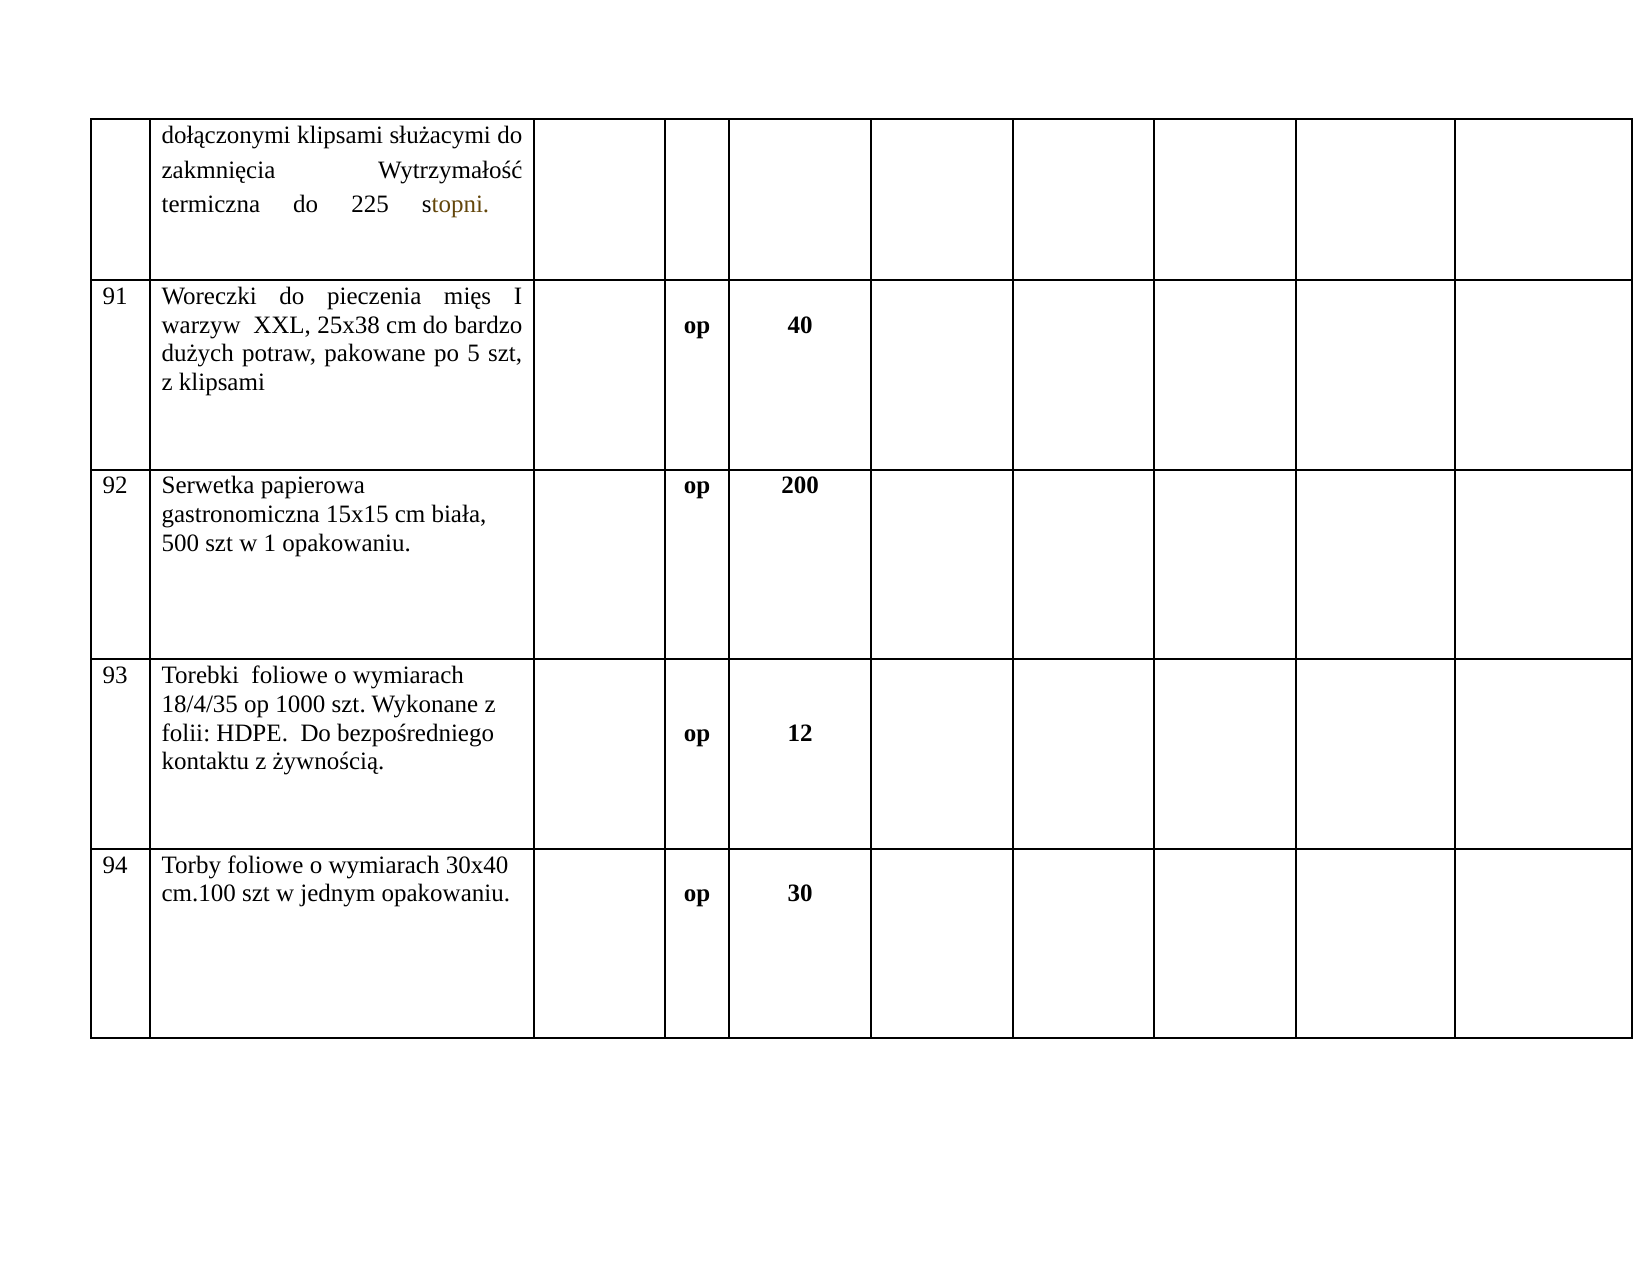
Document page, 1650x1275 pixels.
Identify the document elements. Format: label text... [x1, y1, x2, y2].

table_cell op [666, 850, 728, 1037]
table_cell [872, 120, 1012, 279]
table_cell [1297, 850, 1454, 1037]
table_cell [1155, 660, 1295, 848]
table_cell 30 [730, 850, 870, 1037]
table_cell 94 [92, 850, 149, 1037]
table_cell [1297, 281, 1454, 468]
table_cell [1014, 120, 1153, 279]
table_cell [872, 281, 1012, 468]
table_cell op [666, 471, 728, 658]
table_cell [1456, 660, 1631, 848]
table_cell 40 [730, 281, 870, 468]
table_cell [1014, 660, 1153, 848]
table_cell Woreczki do pieczenia mięs I warzyw XXL, 25x38 cm do bardzo dużych potraw, pakowane po 5 szt, z klipsami [151, 281, 533, 468]
table_cell 92 [92, 471, 149, 658]
table_cell [1297, 120, 1454, 279]
table_cell [535, 850, 664, 1037]
table_cell 200 [730, 471, 870, 658]
table_cell dołączonymi klipsami służacymi do zakmnięcia Wytrzymałość termiczna do 225 stopni. [151, 120, 533, 279]
table_cell [535, 471, 664, 658]
table_cell [1456, 281, 1631, 468]
table_cell Torby foliowe o wymiarach 30x40 cm.100 szt w jednym opakowaniu. [151, 850, 533, 1037]
table_cell [535, 660, 664, 848]
table_cell [92, 120, 149, 279]
table_cell [1014, 281, 1153, 468]
table_cell [872, 660, 1012, 848]
table_cell [1456, 471, 1631, 658]
table_cell [872, 471, 1012, 658]
table_cell op [666, 660, 728, 848]
table_cell op [666, 281, 728, 468]
table_cell [1014, 850, 1153, 1037]
table_cell [1155, 471, 1295, 658]
table_cell [1014, 471, 1153, 658]
table_cell 93 [92, 660, 149, 848]
table_cell [1155, 850, 1295, 1037]
table_cell [872, 850, 1012, 1037]
table_cell [1456, 120, 1631, 279]
table_cell [1297, 471, 1454, 658]
table_cell [730, 120, 870, 279]
table_cell Torebki foliowe o wymiarach 18/4/35 op 1000 szt. Wykonane z folii: HDPE. Do bezpośredniego kontaktu z żywnością. [151, 660, 533, 848]
table_cell [1456, 850, 1631, 1037]
table_cell [1155, 281, 1295, 468]
table_cell [1297, 660, 1454, 848]
table_cell 12 [730, 660, 870, 848]
table_cell [666, 120, 728, 279]
table_cell 91 [92, 281, 149, 468]
table_cell Serwetka papierowa gastronomiczna 15x15 cm biała, 500 szt w 1 opakowaniu. [151, 471, 533, 658]
table_cell [535, 281, 664, 468]
table_cell [535, 120, 664, 279]
table_cell [1155, 120, 1295, 279]
